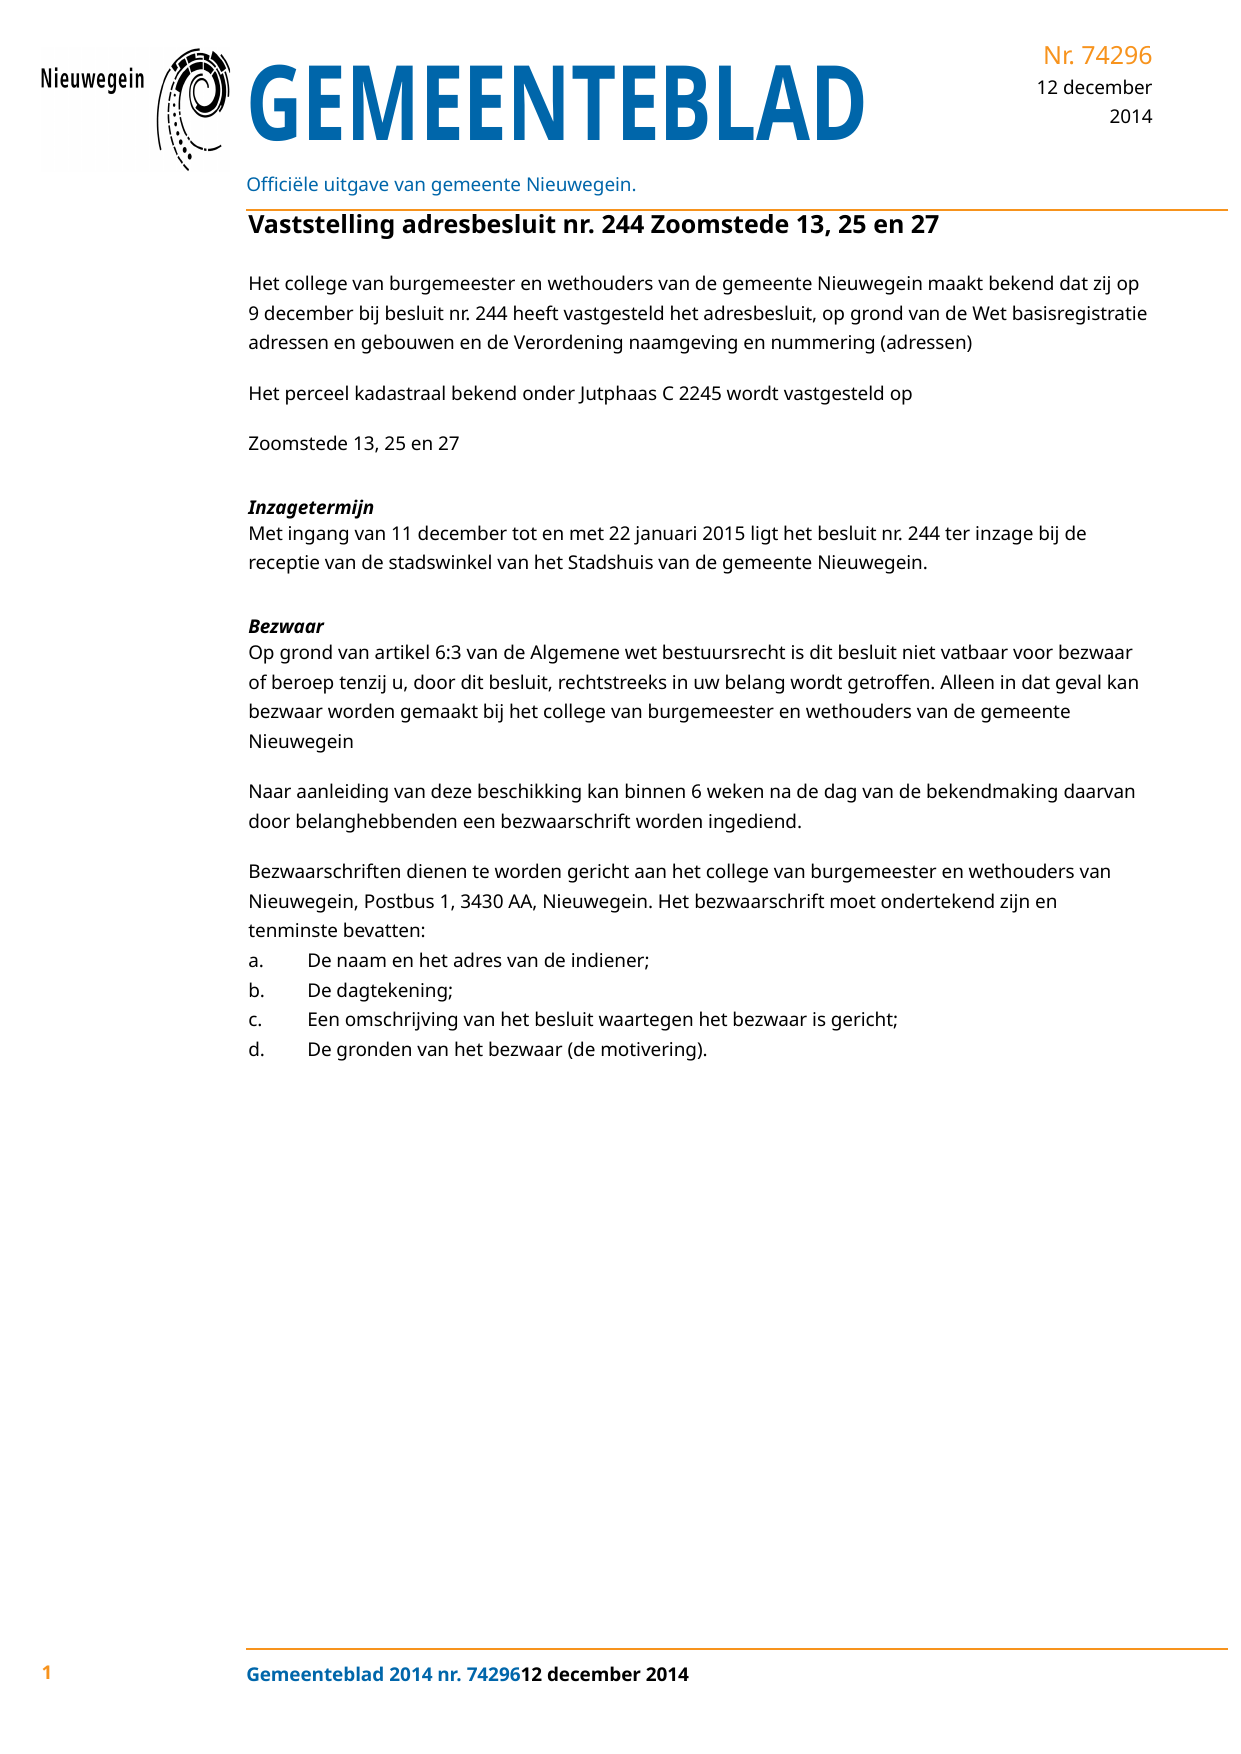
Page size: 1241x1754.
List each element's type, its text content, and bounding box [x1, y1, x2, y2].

text Naar aanleiding van deze beschikking kan binnen 6 weken na de dag van de bekendmaking daarvan door belanghebbenden een bezwaarschrift worden ingediend. [248, 778, 1152, 834]
text Bezwaarschriften dienen te worden gericht aan het college van burgemeester en wethouders van Nieuwegein, Postbus 1, 3430 AA, Nieuwegein. Het bezwaarschrift moet ondertekend zijn en tenminste bevatten: [248, 858, 1152, 943]
text Het perceel kadastraal bekend onder Jutphaas C 2245 wordt vastgesteld op [248, 380, 1152, 406]
picture [41, 47, 231, 172]
list De naam en het adres van de indiener; [248, 947, 1152, 973]
text Vaststelling adresbesluit nr. 244 Zoomstede 13, 25 en 27 [248, 211, 1152, 241]
text Op grond van artikel 6:3 van de Algemene wet bestuursrecht is dit besluit niet vatbaar voor bezwaar of beroep tenzij u, door dit besluit, rechtstreeks in uw belang wordt getroffen. Alleen in dat geval kan bezwaar worden gemaakt bij het college van burgemeester en wethouders van de gemeente Nieuwegein [248, 639, 1152, 754]
list Een omschrijving van het besluit waartegen het bezwaar is gericht; [248, 1006, 1152, 1032]
text Het college van burgemeester en wethouders van de gemeente Nieuwegein maakt bekend dat zij op 9 december bij besluit nr. 244 heeft vastgesteld het adresbesluit, op grond van de Wet basisregistratie adressen en gebouwen en de Verordening naamgeving en nummering (adressen) [248, 270, 1152, 355]
text Met ingang van 11 december tot en met 22 januari 2015 ligt het besluit nr. 244 ter inzage bij de receptie van de stadswinkel van het Stadshuis van de gemeente Nieuwegein. [248, 520, 1152, 575]
list De gronden van het bezwaar (de motivering). [248, 1036, 1152, 1062]
text Inzagetermijn [248, 494, 1152, 520]
text Zoomstede 13, 25 en 27 [248, 430, 1152, 456]
list De dagtekening; [248, 977, 1152, 1002]
text Bezwaar [248, 613, 1152, 639]
